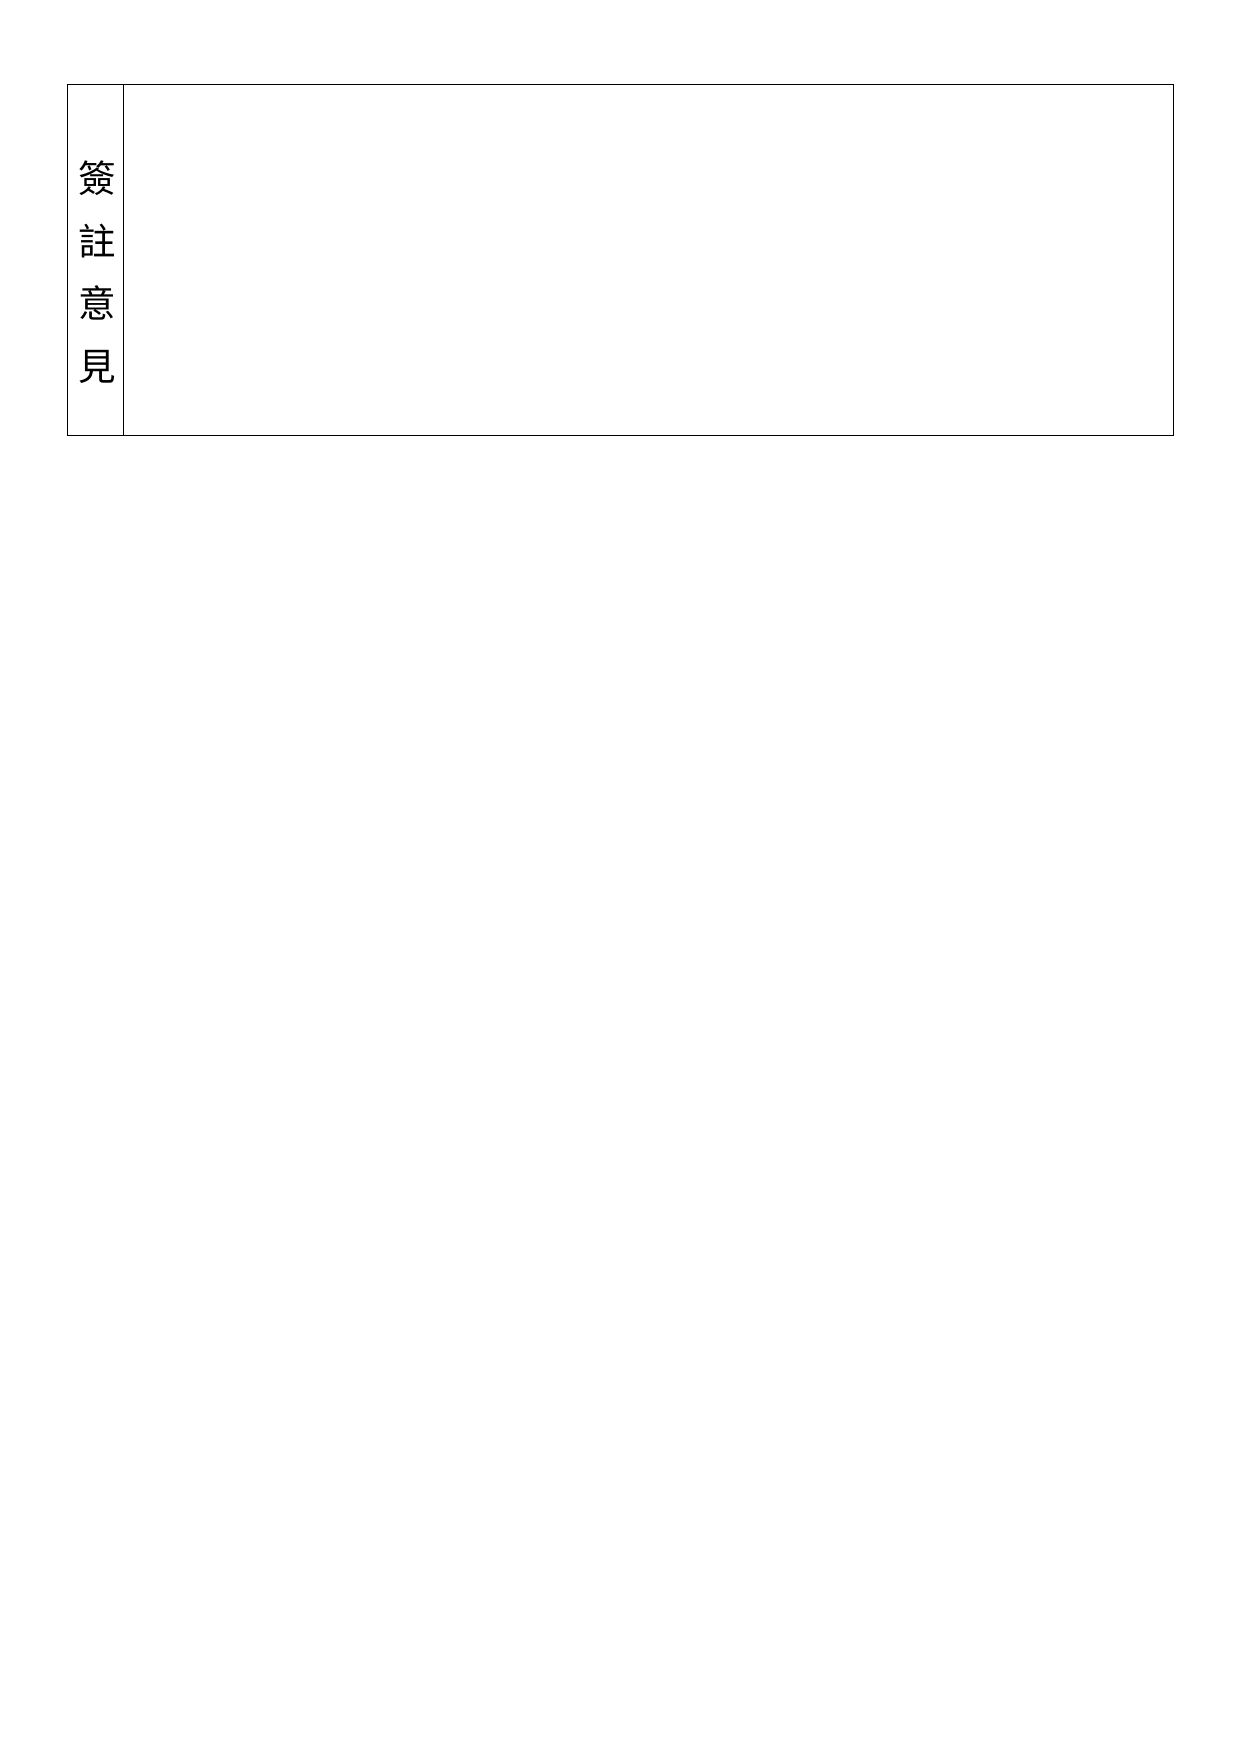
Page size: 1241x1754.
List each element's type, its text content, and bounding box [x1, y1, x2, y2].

table_cell 簽註意見 [68, 85, 123, 435]
table_cell [124, 85, 1173, 435]
